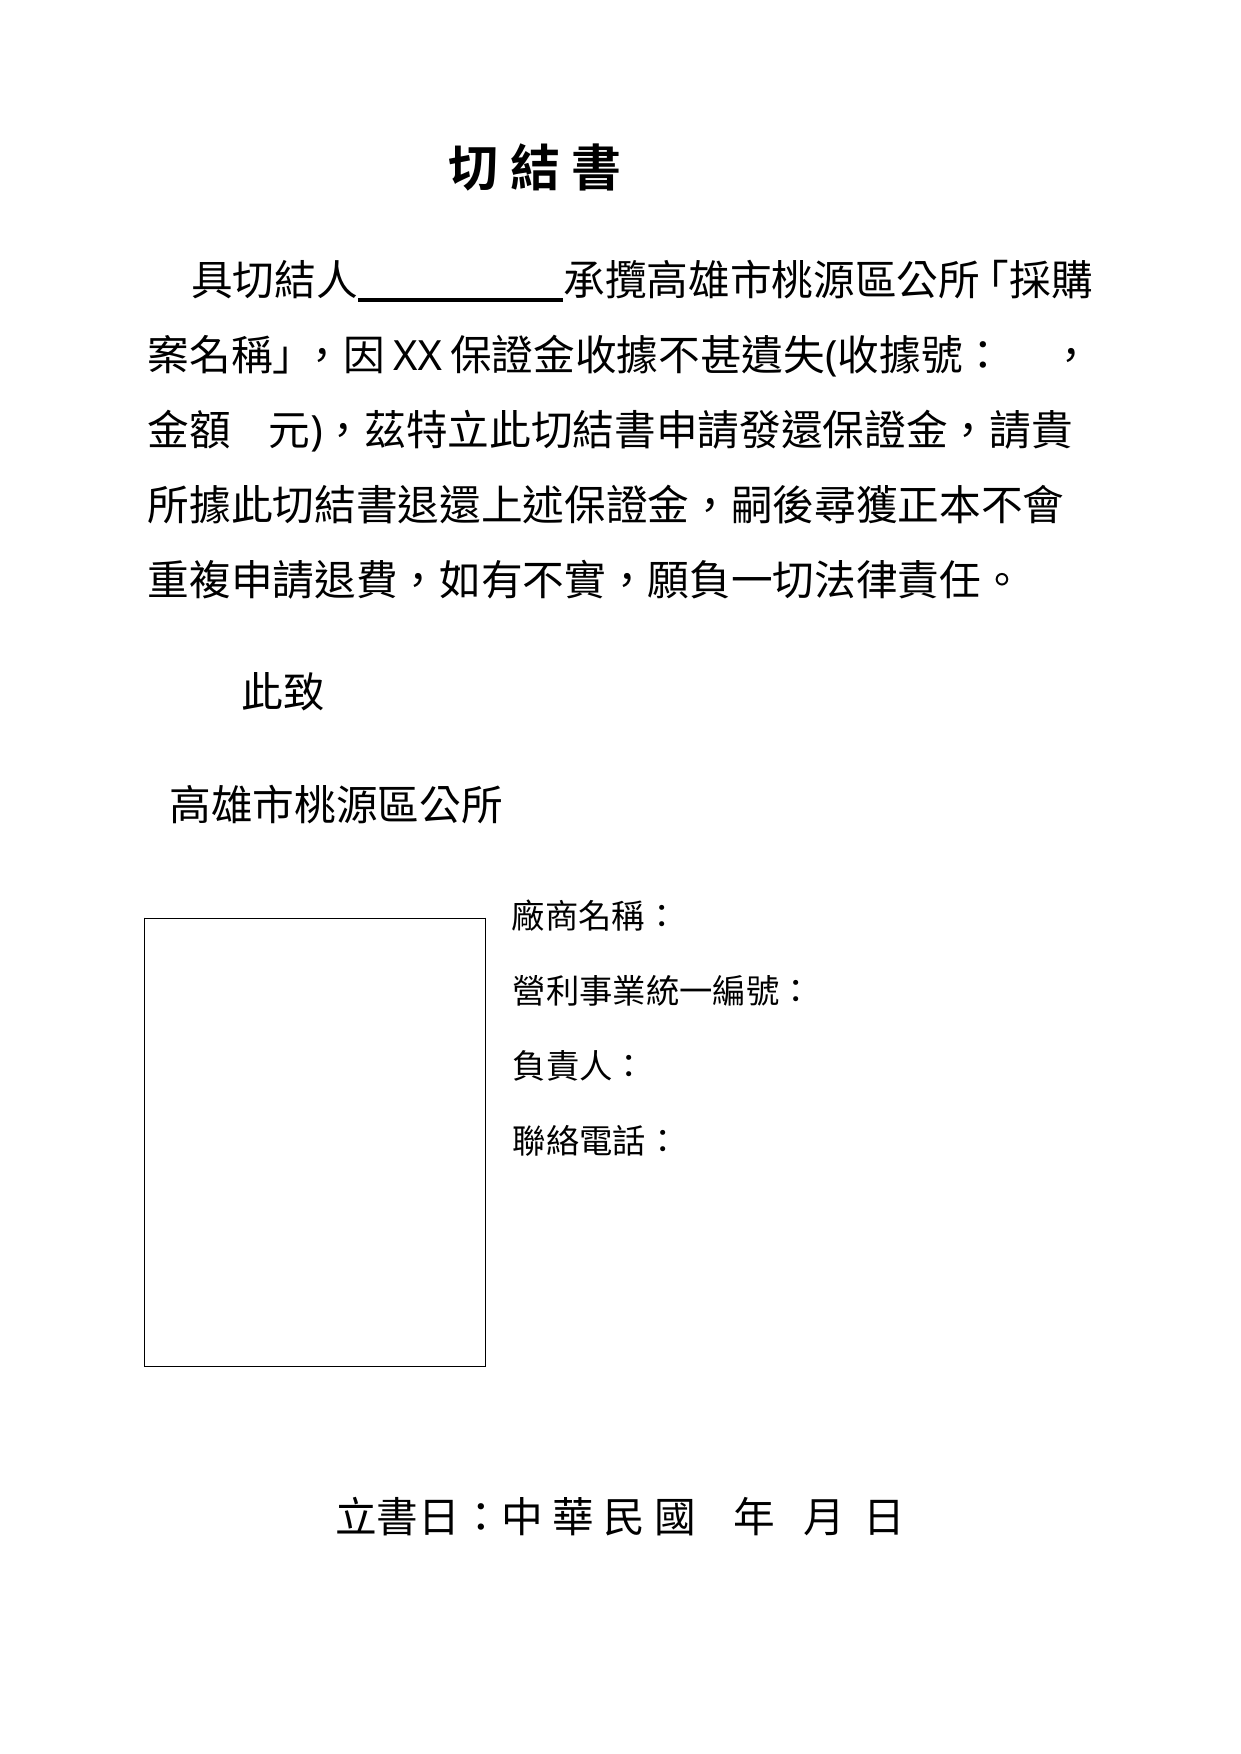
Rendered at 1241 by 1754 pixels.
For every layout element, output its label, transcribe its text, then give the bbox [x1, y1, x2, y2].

text 此致 [241, 652, 1092, 727]
text 切 結 書 [91, 127, 1092, 202]
table_header [145, 919, 485, 1366]
text 具切結人 承攬高雄市桃源區公所「採購案名稱」，因XX保證金收據不甚遺失(收據號： ，金額 元)，茲特立此切結書申請發還保證金，請貴所據此切結書退還上述保證金，嗣後尋獲正本不會重複申請退費，如有不實，願負一切法律責任。 [148, 239, 1092, 614]
text 立書日：中 華 民 國 年 月 日 [148, 1477, 1092, 1552]
text 負責人： [486, 1027, 1092, 1102]
text 廠商名稱： [148, 877, 1092, 952]
text 營利事業統一編號： [486, 952, 1092, 1027]
text 高雄市桃源區公所 [148, 764, 1092, 839]
text 聯絡電話： [486, 1102, 1092, 1177]
